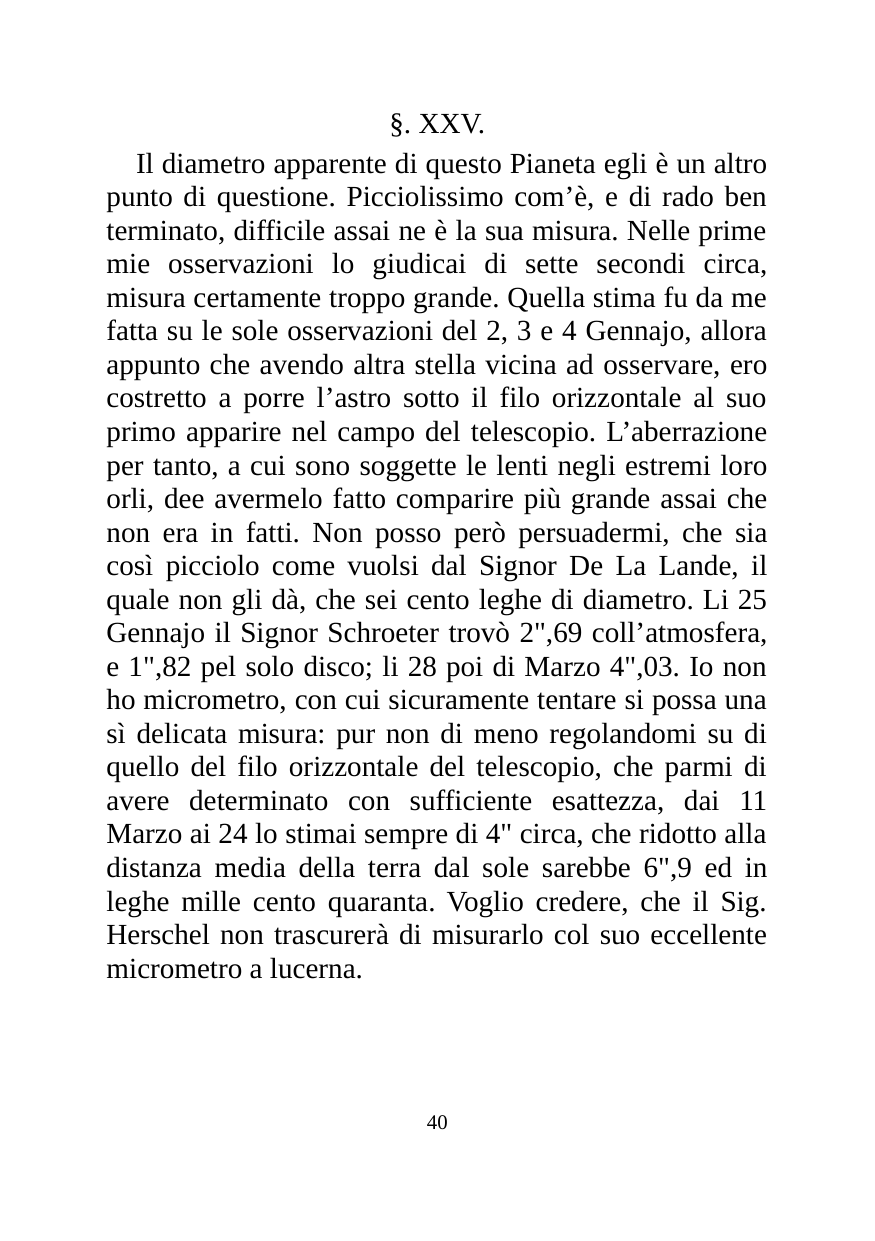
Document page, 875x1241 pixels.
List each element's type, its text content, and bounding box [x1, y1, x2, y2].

subtitle §. XXV. [106, 106, 768, 140]
text Il diametro apparente di questo Pianeta egli è un altro punto di questione. Picciolissimo com’è, e di rado ben terminato, difficile assai ne è la sua misura. Nelle prime mie osservazioni lo giudicai di sette secondi circa, misura certamente troppo grande. Quella stima fu da me fatta su le sole osservazioni del 2, 3 e 4 Gennajo, allora appunto che avendo altra stella vicina ad osservare, ero costretto a porre l’astro sotto il filo orizzontale al suo primo apparire nel campo del telescopio. L’aberrazione per tanto, a cui sono soggette le lenti negli estremi loro orli, dee avermelo fatto comparire più grande assai che non era in fatti. Non posso però persuadermi, che sia così picciolo come vuolsi dal Signor De La Lande, il quale non gli dà, che sei cento leghe di diametro. Li 25 Gennajo il Signor Schroeter trovò 2",69 coll’atmosfera, e 1",82 pel solo disco; li 28 poi di Marzo 4",03. Io non ho micrometro, con cui sicuramente tentare si possa una sì delicata misura: pur non di meno regolandomi su di quello del filo orizzontale del telescopio, che parmi di avere determinato con sufficiente esattezza, dai 11 Marzo ai 24 lo stimai sempre di 4" circa, che ridotto alla distanza media della terra dal sole sarebbe 6",9 ed in leghe mille cento quaranta. Voglio credere, che il Sig. Herschel non trascurerà di misurarlo col suo eccellente micrometro a lucerna. [106, 146, 768, 984]
